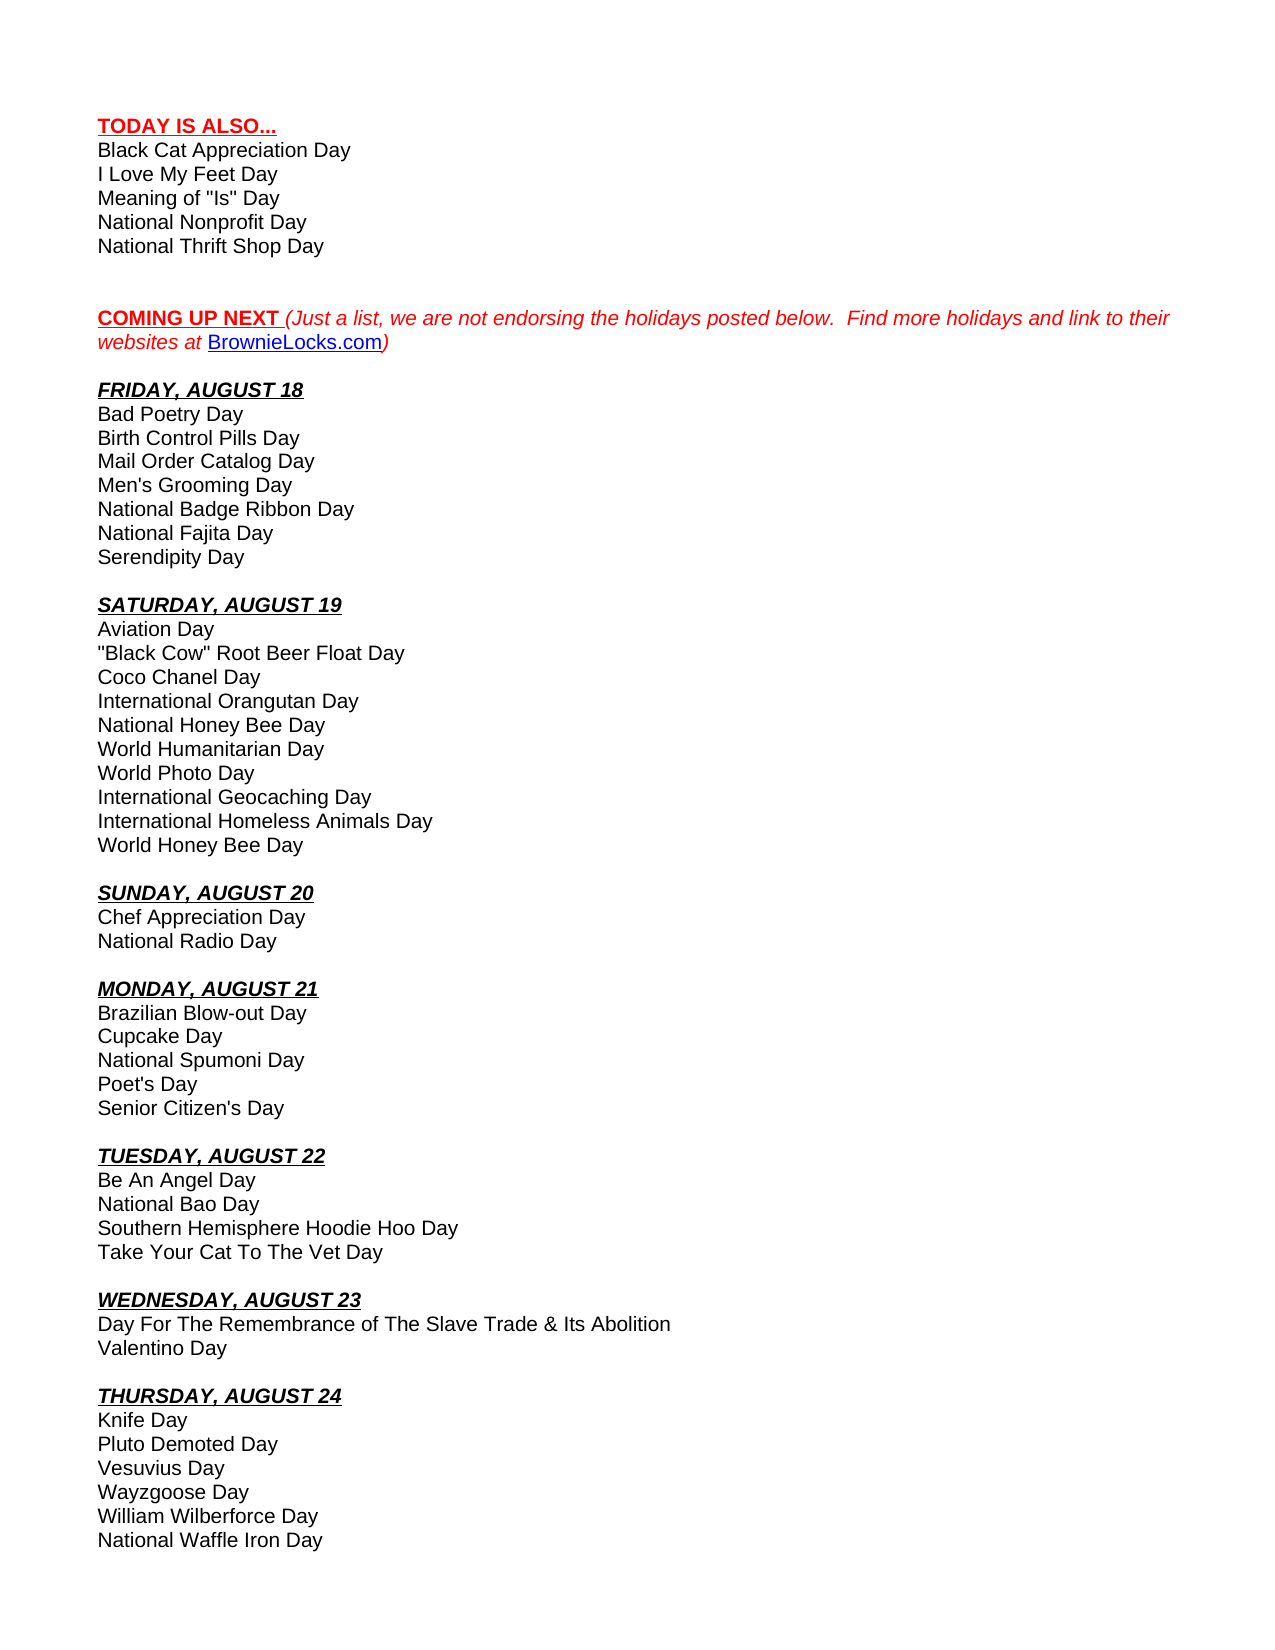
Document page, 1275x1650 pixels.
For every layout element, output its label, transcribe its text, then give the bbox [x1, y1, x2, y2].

text SUNDAY, AUGUST 20 [97, 881, 1185, 904]
text Aviation Day "Black Cow" Root Beer Float Day Coco Chanel Day International Orangutan Day National Honey Bee Day World Humanitarian Day World Photo Day International Geocaching Day International Homeless Animals Day World Honey Bee Day [97, 617, 1185, 857]
text FRIDAY, AUGUST 18 [97, 377, 1185, 401]
text SATURDAY, AUGUST 19 [97, 593, 1185, 617]
text Day For The Remembrance of The Slave Trade & Its Abolition Valentino Day [97, 1312, 1185, 1360]
text Black Cat Appreciation Day I Love My Feet Day Meaning of "Is" Day National Nonprofit Day National Thrift Shop Day [97, 138, 1185, 258]
text THURSDAY, AUGUST 24 [97, 1384, 1185, 1408]
text Bad Poetry Day Birth Control Pills Day Mail Order Catalog Day Men's Grooming Day National Badge Ribbon Day National Fajita Day Serendipity Day [97, 401, 1185, 569]
text TUESDAY, AUGUST 22 [97, 1144, 1185, 1168]
text MONDAY, AUGUST 21 [97, 976, 1185, 1000]
text Knife Day Pluto Demoted Day Vesuvius Day Wayzgoose Day William Wilberforce Day National Waffle Iron Day [97, 1408, 1185, 1551]
text TODAY IS ALSO... [97, 114, 1185, 138]
text Chef Appreciation Day National Radio Day [97, 904, 1185, 952]
text COMING UP NEXT (Just a list, we are not endorsing the holidays posted below. Find more holidays and link to their websites at BrownieLocks.com) [97, 306, 1185, 353]
text WEDNESDAY, AUGUST 23 [97, 1288, 1185, 1312]
text Be An Angel Day National Bao Day Southern Hemisphere Hoodie Hoo Day Take Your Cat To The Vet Day [97, 1168, 1185, 1264]
text Brazilian Blow-out Day Cupcake Day National Spumoni Day Poet's Day Senior Citizen's Day [97, 1000, 1185, 1120]
